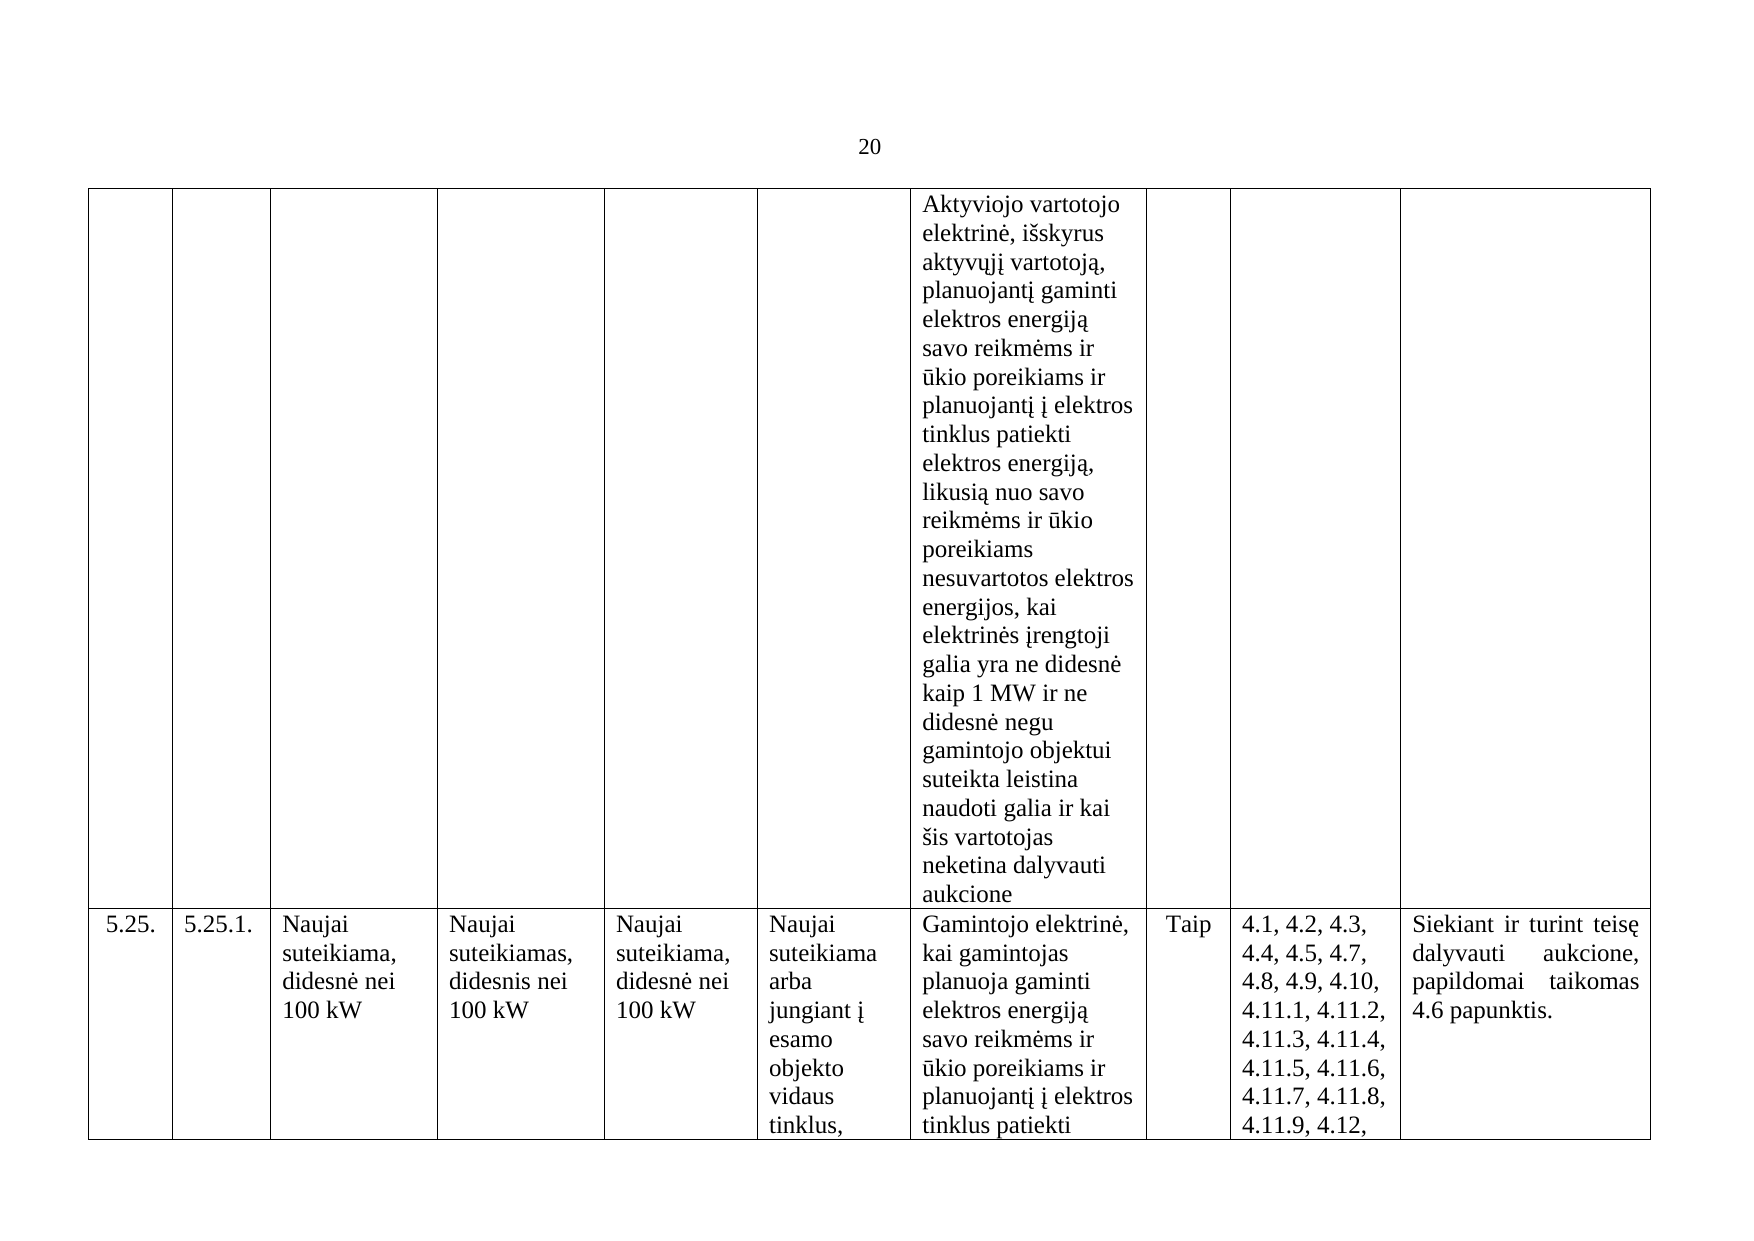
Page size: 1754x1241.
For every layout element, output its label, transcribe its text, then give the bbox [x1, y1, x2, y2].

table_cell [758, 189, 910, 908]
table_cell Naujai suteikiama, didesnė nei 100 kW [605, 909, 757, 1139]
table_cell [1401, 189, 1650, 908]
table_cell 5.25.1. [173, 909, 270, 1139]
table_cell Gamintojo elektrinė, kai gamintojas planuoja gaminti elektros energiją savo reikmėms ir ūkio poreikiams ir planuojantį į elektros tinklus patiekti [911, 909, 1146, 1139]
table_cell [173, 189, 270, 908]
table_cell Naujai suteikiama, didesnė nei 100 kW [271, 909, 437, 1139]
table_cell [1231, 189, 1400, 908]
table_cell 5.25. [89, 909, 172, 1139]
table_cell [605, 189, 757, 908]
table_cell Taip [1147, 909, 1230, 1139]
table_cell Naujai suteikiama arba jungiant į esamo objekto vidaus tinklus, [758, 909, 910, 1139]
table_cell [438, 189, 604, 908]
table_cell [1147, 189, 1230, 908]
table_cell [89, 189, 172, 908]
table_cell Siekiant ir turint teisę dalyvauti aukcione, papildomai taikomas ‎‎4.6 papunktis. [1401, 909, 1650, 1139]
table_cell Naujai suteikiamas, didesnis nei 100 kW [438, 909, 604, 1139]
table_cell [271, 189, 437, 908]
table_cell Aktyviojo vartotojo elektrinė, išskyrus aktyvųjį vartotoją, planuojantį gaminti elektros energiją savo reikmėms ir ūkio poreikiams ir planuojantį į elektros tinklus patiekti elektros energiją, likusią nuo savo reikmėms ir ūkio poreikiams nesuvartotos elektros energijos, kai elektrinės įrengtoji galia yra ne didesnė kaip 1 MW ir ne didesnė negu gamintojo objektui suteikta leistina naudoti galia ir kai šis vartotojas neketina dalyvauti aukcione [911, 189, 1146, 908]
table_cell ‎4.1, ‎4.2, ‎4.3, ‎4.4, ‎4.5, ‎4.7, ‎4.8, ‎4.9, ‎4.10, ‎4.11.1, ‎4.11.2, ‎4.11.3, ‎4.11.4, ‎4.11.5, ‎4.11.6, ‎4.11.7, ‎4.11.8, ‎4.11.9, ‎4.12, [1231, 909, 1400, 1139]
